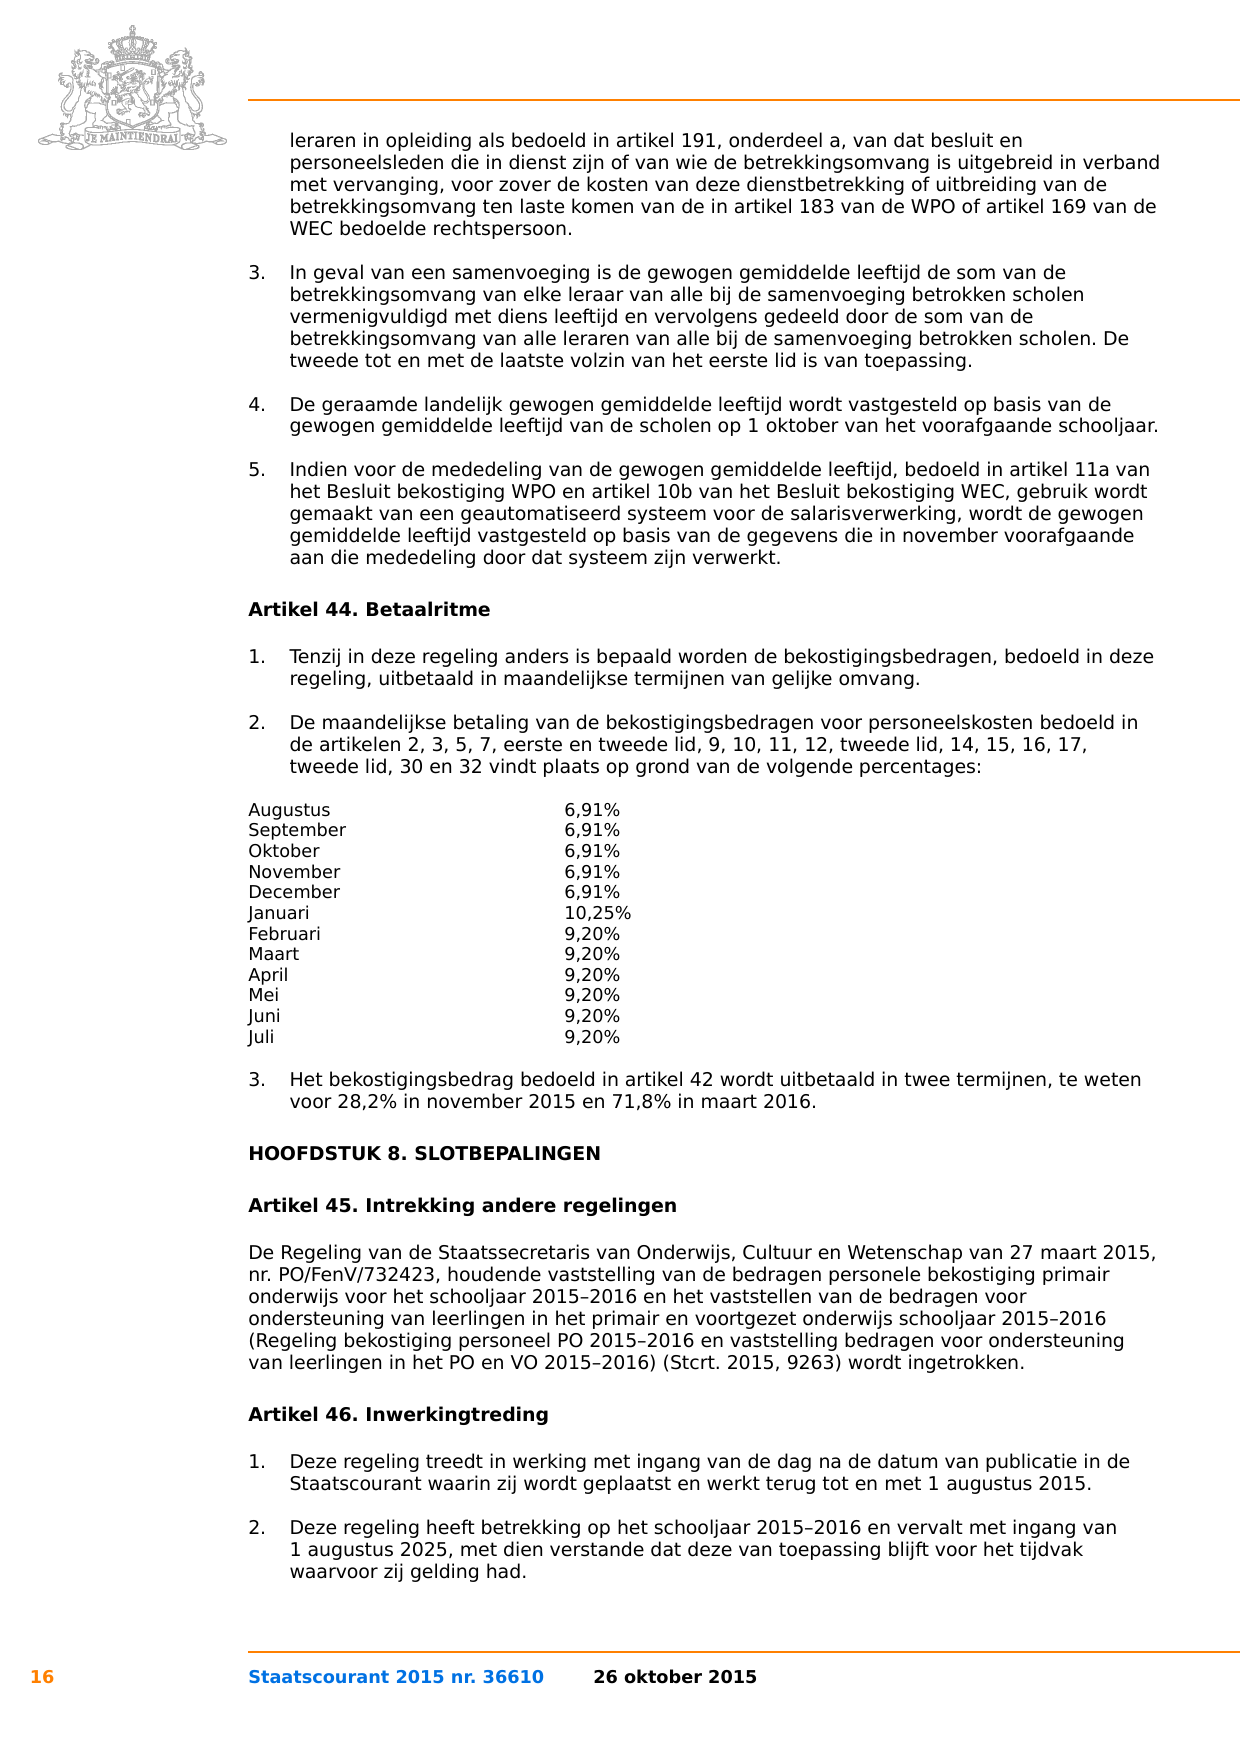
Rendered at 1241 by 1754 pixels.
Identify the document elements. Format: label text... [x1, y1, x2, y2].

text 2. Deze regeling heeft betrekking op het schooljaar 2015–2016 en vervalt met ingang van 1 augustus 2025, met dien verstande dat deze van toepassing blijft voor het tijdvak waarvoor zij gelding had. [248, 1517, 1163, 1583]
text 3. Het bekostigingsbedrag bedoeld in artikel 42 wordt uitbetaald in twee termijnen, te weten voor 28,2% in november 2015 en 71,8% in maart 2016. [248, 1069, 1163, 1113]
table_cell 6,91% [558, 841, 1163, 862]
text De Regeling van de Staatssecretaris van Onderwijs, Cultuur en Wetenschap van 27 maart 2015, nr. PO/FenV/732423, houdende vaststelling van de bedragen personele bekostiging primair onderwijs voor het schooljaar 2015–2016 en het vaststellen van de bedragen voor ondersteuning van leerlingen in het primair en voortgezet onderwijs schooljaar 2015–2016 (Regeling bekostiging personeel PO 2015–2016 en vaststelling bedragen voor ondersteuning van leerlingen in het PO en VO 2015–2016) (Stcrt. 2015, 9263) wordt ingetrokken. [248, 1242, 1163, 1374]
table_cell Maart [248, 944, 558, 965]
text leraren in opleiding als bedoeld in artikel 191, onderdeel a, van dat besluit en personeelsleden die in dienst zijn of van wie de betrekkingsomvang is uitgebreid in verband met vervanging, voor zover de kosten van deze dienstbetrekking of uitbreiding van de betrekkingsomvang ten laste komen van de in artikel 183 van de WPO of artikel 169 van de WEC bedoelde rechtspersoon. [248, 130, 1163, 240]
picture [38, 25, 227, 150]
table_cell 9,20% [558, 924, 1163, 944]
text 1. Tenzij in deze regeling anders is bepaald worden de bekostigingsbedragen, bedoeld in deze regeling, uitbetaald in maandelijkse termijnen van gelijke omvang. [248, 646, 1163, 690]
table_cell 9,20% [558, 985, 1163, 1006]
text 5. Indien voor de mededeling van de gewogen gemiddelde leeftijd, bedoeld in artikel 11a van het Besluit bekostiging WPO en artikel 10b van het Besluit bekostiging WEC, gebruik wordt gemaakt van een geautomatiseerd systeem voor de salarisverwerking, wordt de gewogen gemiddelde leeftijd vastgesteld op basis van de gegevens die in november voorafgaande aan die mededeling door dat systeem zijn verwerkt. [248, 459, 1163, 569]
table_cell September [248, 820, 558, 841]
table_cell Mei [248, 985, 558, 1006]
table_cell 9,20% [558, 1006, 1163, 1027]
table_cell Juli [248, 1027, 558, 1047]
table_cell Oktober [248, 841, 558, 862]
text 1. Deze regeling treedt in werking met ingang van de dag na de datum van publicatie in de Staatscourant waarin zij wordt geplaatst en werkt terug tot en met 1 augustus 2015. [248, 1451, 1163, 1495]
subtitle Artikel 46. Inwerkingtreding [248, 1404, 1163, 1426]
subtitle HOOFDSTUK 8. SLOTBEPALINGEN [248, 1143, 1163, 1165]
table_cell 6,91% [558, 820, 1163, 841]
table_cell Juni [248, 1006, 558, 1027]
table_cell 9,20% [558, 1027, 1163, 1047]
text 4. De geraamde landelijk gewogen gemiddelde leeftijd wordt vastgesteld op basis van de gewogen gemiddelde leeftijd van de scholen op 1 oktober van het voorafgaande schooljaar. [248, 393, 1163, 437]
table_cell Februari [248, 924, 558, 944]
table_cell 9,20% [558, 965, 1163, 985]
table_cell 6,91% [558, 882, 1163, 903]
text 2. De maandelijkse betaling van de bekostigingsbedragen voor personeelskosten bedoeld in de artikelen 2, 3, 5, 7, eerste en tweede lid, 9, 10, 11, 12, tweede lid, 14, 15, 16, 17, tweede lid, 30 en 32 vindt plaats op grond van de volgende percentages: [248, 712, 1163, 778]
table_cell Januari [248, 903, 558, 923]
table_header Augustus [248, 800, 558, 820]
table_cell 9,20% [558, 944, 1163, 965]
subtitle Artikel 44. Betaalritme [248, 599, 1163, 621]
table_cell 6,91% [558, 862, 1163, 882]
table_cell December [248, 882, 558, 903]
subtitle Artikel 45. Intrekking andere regelingen [248, 1195, 1163, 1217]
table_cell 10,25% [558, 903, 1163, 923]
table_cell November [248, 862, 558, 882]
table_header 6,91% [558, 800, 1163, 820]
table_cell April [248, 965, 558, 985]
text 3. In geval van een samenvoeging is de gewogen gemiddelde leeftijd de som van de betrekkingsomvang van elke leraar van alle bij de samenvoeging betrokken scholen vermenigvuldigd met diens leeftijd en vervolgens gedeeld door de som van de betrekkingsomvang van alle leraren van alle bij de samenvoeging betrokken scholen. De tweede tot en met de laatste volzin van het eerste lid is van toepassing. [248, 262, 1163, 372]
